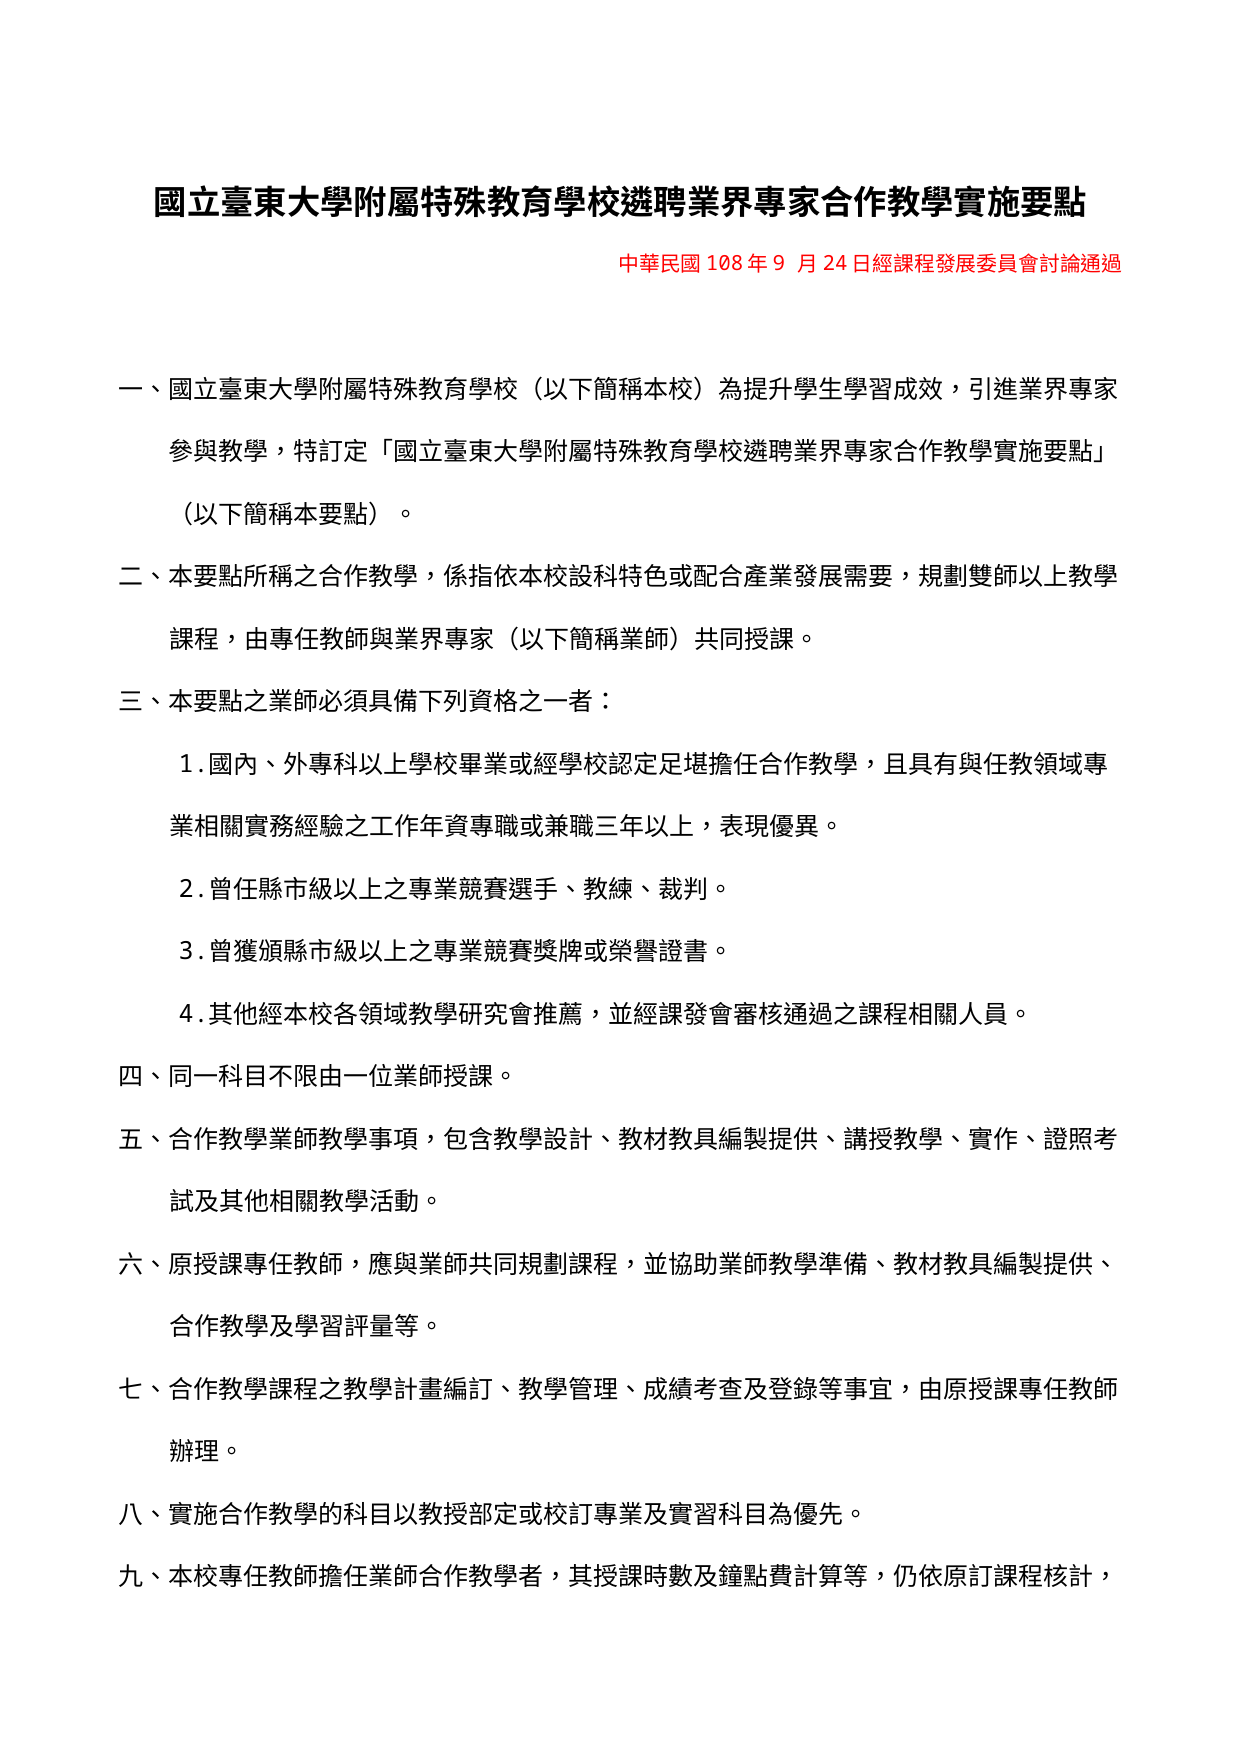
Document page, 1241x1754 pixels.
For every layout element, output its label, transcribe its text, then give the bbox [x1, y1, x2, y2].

text 2.曾任縣市級以上之專業競賽選手、教練、裁判。 [118, 846, 1122, 908]
text 4.其他經本校各領域教學研究會推薦，並經課發會審核通過之課程相關人員。 [118, 971, 1122, 1033]
text 四、同一科目不限由一位業師授課。 [118, 1033, 1122, 1096]
text 中華民國108年9 月24日經課程發展委員會討論通過 [118, 221, 1122, 283]
text 七、合作教學課程之教學計畫編訂、教學管理、成績考查及登錄等事宜，由原授課專任教師辦理。 [118, 1346, 1122, 1471]
text 九、本校專任教師擔任業師合作教學者，其授課時數及鐘點費計算等，仍依原訂課程核計， [118, 1533, 1122, 1596]
text 二、本要點所稱之合作教學，係指依本校設科特色或配合產業發展需要，規劃雙師以上教學課程，由專任教師與業界專家（以下簡稱業師）共同授課。 [118, 533, 1122, 658]
text 3.曾獲頒縣市級以上之專業競賽獎牌或榮譽證書。 [118, 908, 1122, 971]
text 國立臺東大學附屬特殊教育學校遴聘業界專家合作教學實施要點 [118, 158, 1122, 221]
text 八、實施合作教學的科目以教授部定或校訂專業及實習科目為優先。 [118, 1471, 1122, 1533]
text 一、國立臺東大學附屬特殊教育學校（以下簡稱本校）為提升學生學習成效，引進業界專家參與教學，特訂定「國立臺東大學附屬特殊教育學校遴聘業界專家合作教學實施要點」（以下簡稱本要點）。 [118, 346, 1122, 533]
text 1.國內、外專科以上學校畢業或經學校認定足堪擔任合作教學，且具有與任教領域專業相關實務經驗之工作年資專職或兼職三年以上，表現優異。 [118, 721, 1122, 846]
text 三、本要點之業師必須具備下列資格之一者： [118, 658, 1122, 721]
text 五、合作教學業師教學事項，包含教學設計、教材教具編製提供、講授教學、實作、證照考試及其他相關教學活動。 [118, 1096, 1122, 1221]
text 六、原授課專任教師，應與業師共同規劃課程，並協助業師教學準備、教材教具編製提供、合作教學及學習評量等。 [118, 1221, 1122, 1346]
